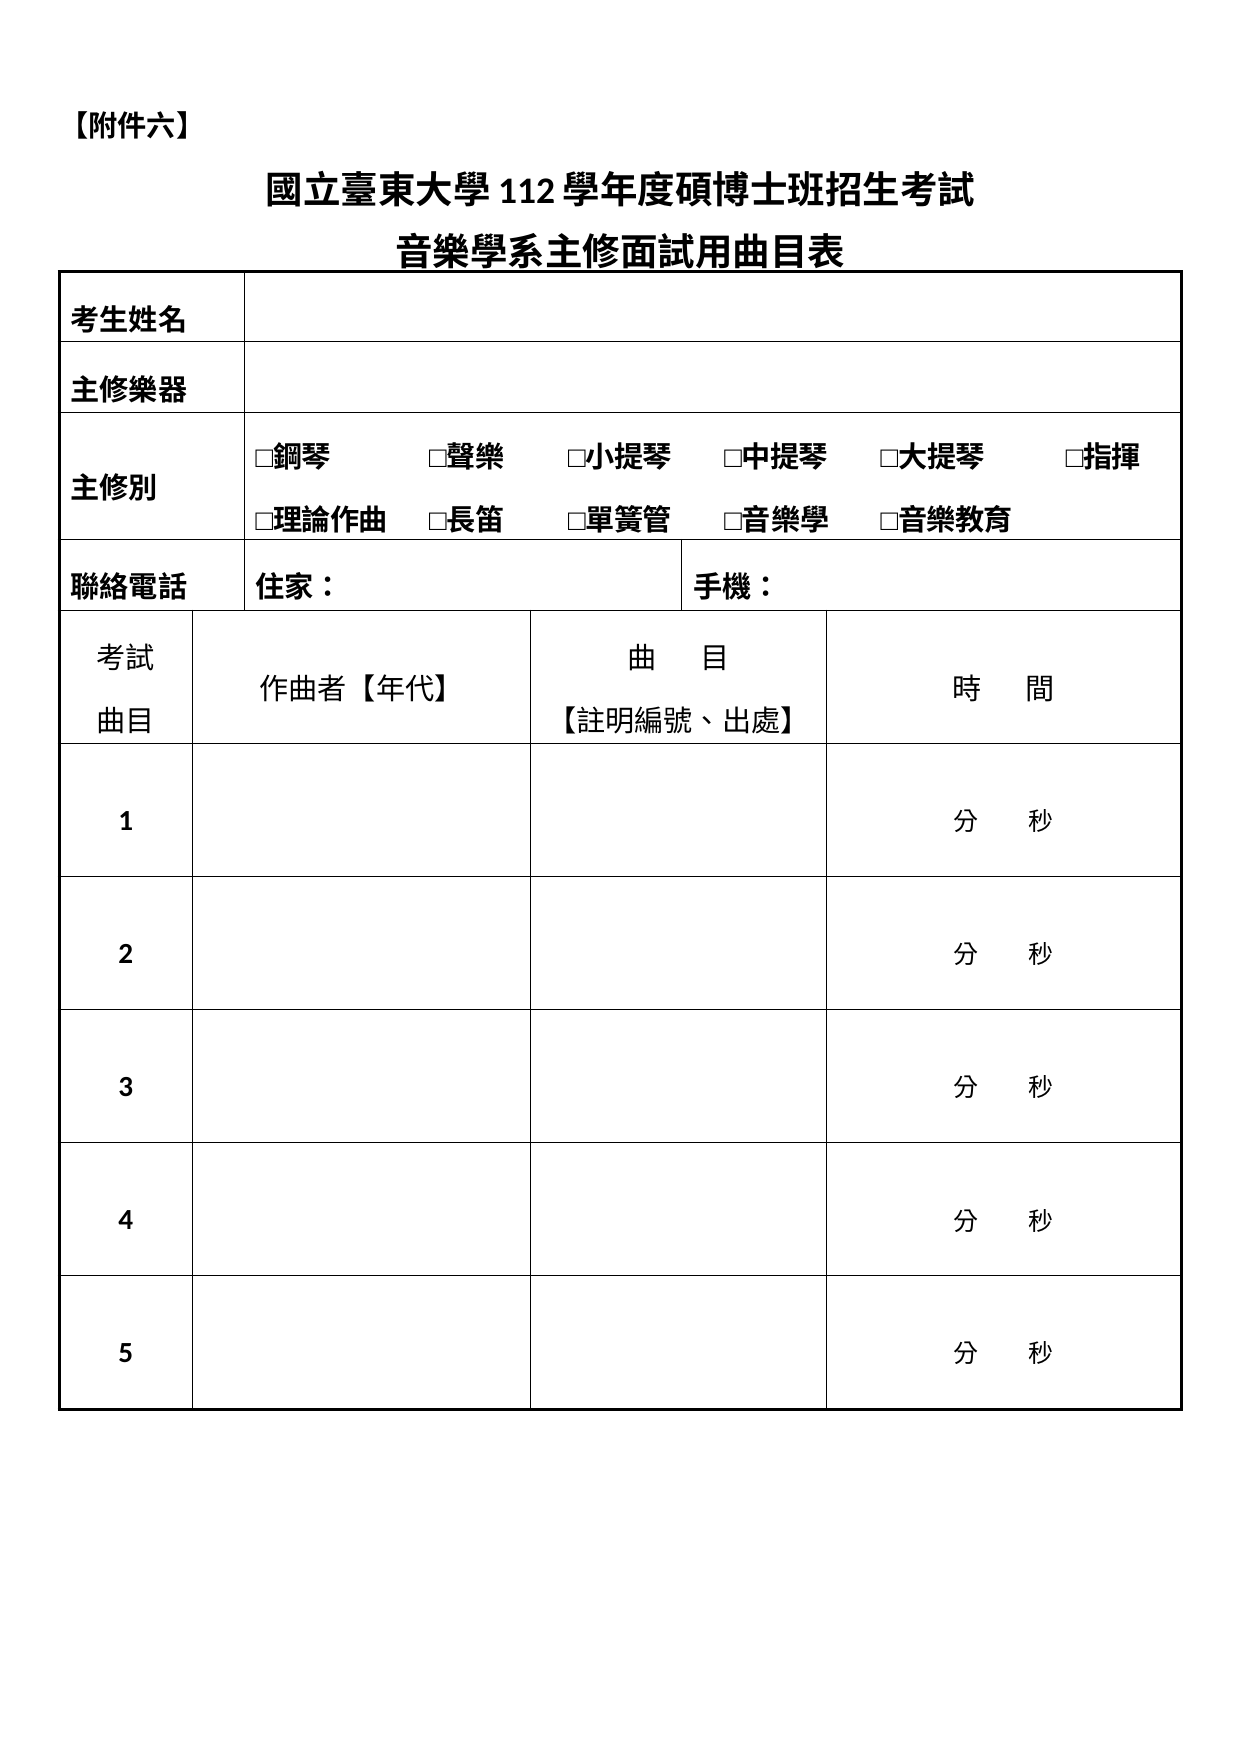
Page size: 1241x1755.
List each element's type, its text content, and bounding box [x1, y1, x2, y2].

table_cell 分 秒 [827, 1276, 1180, 1408]
table_cell 主修樂器 [61, 342, 244, 412]
table_cell 曲 目 【註明編號、出處】 [531, 611, 826, 743]
table_cell 主修別 [61, 413, 244, 539]
table_cell [193, 744, 530, 876]
table_cell [193, 1276, 530, 1408]
table_cell 聯絡電話 [61, 540, 244, 609]
table_cell 手機： [682, 540, 1180, 609]
table_cell 分 秒 [827, 877, 1180, 1009]
subtitle 【附件六】 [59, 82, 1181, 145]
table_header [245, 273, 1180, 341]
table_cell □聲樂 [418, 413, 557, 475]
table_cell 分 秒 [827, 744, 1180, 876]
table_cell 4 [61, 1143, 192, 1275]
table_cell 分 秒 [827, 1010, 1180, 1142]
table_cell [245, 342, 1180, 412]
table_cell [193, 877, 530, 1009]
table_cell □鋼琴 [245, 413, 418, 475]
table_cell 考試 曲目 [61, 611, 192, 743]
table_cell 2 [61, 877, 192, 1009]
table_cell [193, 1143, 530, 1275]
table_cell 5 [61, 1276, 192, 1408]
table_cell [531, 877, 826, 1009]
subtitle 音樂學系主修面試用曲目表 [59, 207, 1181, 270]
table_cell [1054, 475, 1180, 539]
text 國立臺東大學112學年度碩博士班招生考試 [59, 145, 1181, 207]
table_cell 分 秒 [827, 1143, 1180, 1275]
table_cell 住家： [245, 540, 681, 609]
table_cell 時 間 [827, 611, 1180, 743]
table_cell [193, 1010, 530, 1142]
table_cell □音樂學 [713, 475, 869, 539]
table_cell □小提琴 [557, 413, 713, 475]
table_header 考生姓名 [61, 273, 244, 341]
table_cell 1 [61, 744, 192, 876]
table_cell □大提琴 [869, 413, 1054, 475]
table_cell [531, 1010, 826, 1142]
table_cell 作曲者【年代】 [193, 611, 530, 743]
table_cell [531, 744, 826, 876]
table_cell □指揮 [1054, 413, 1180, 475]
table_cell 3 [61, 1010, 192, 1142]
table_cell [531, 1276, 826, 1408]
table_cell □音樂教育 [869, 475, 1054, 539]
table_cell □長笛 [418, 475, 557, 539]
table_cell □理論作曲 [245, 475, 418, 539]
table_cell □中提琴 [713, 413, 869, 475]
table_cell □單簧管 [557, 475, 713, 539]
table_cell [531, 1143, 826, 1275]
